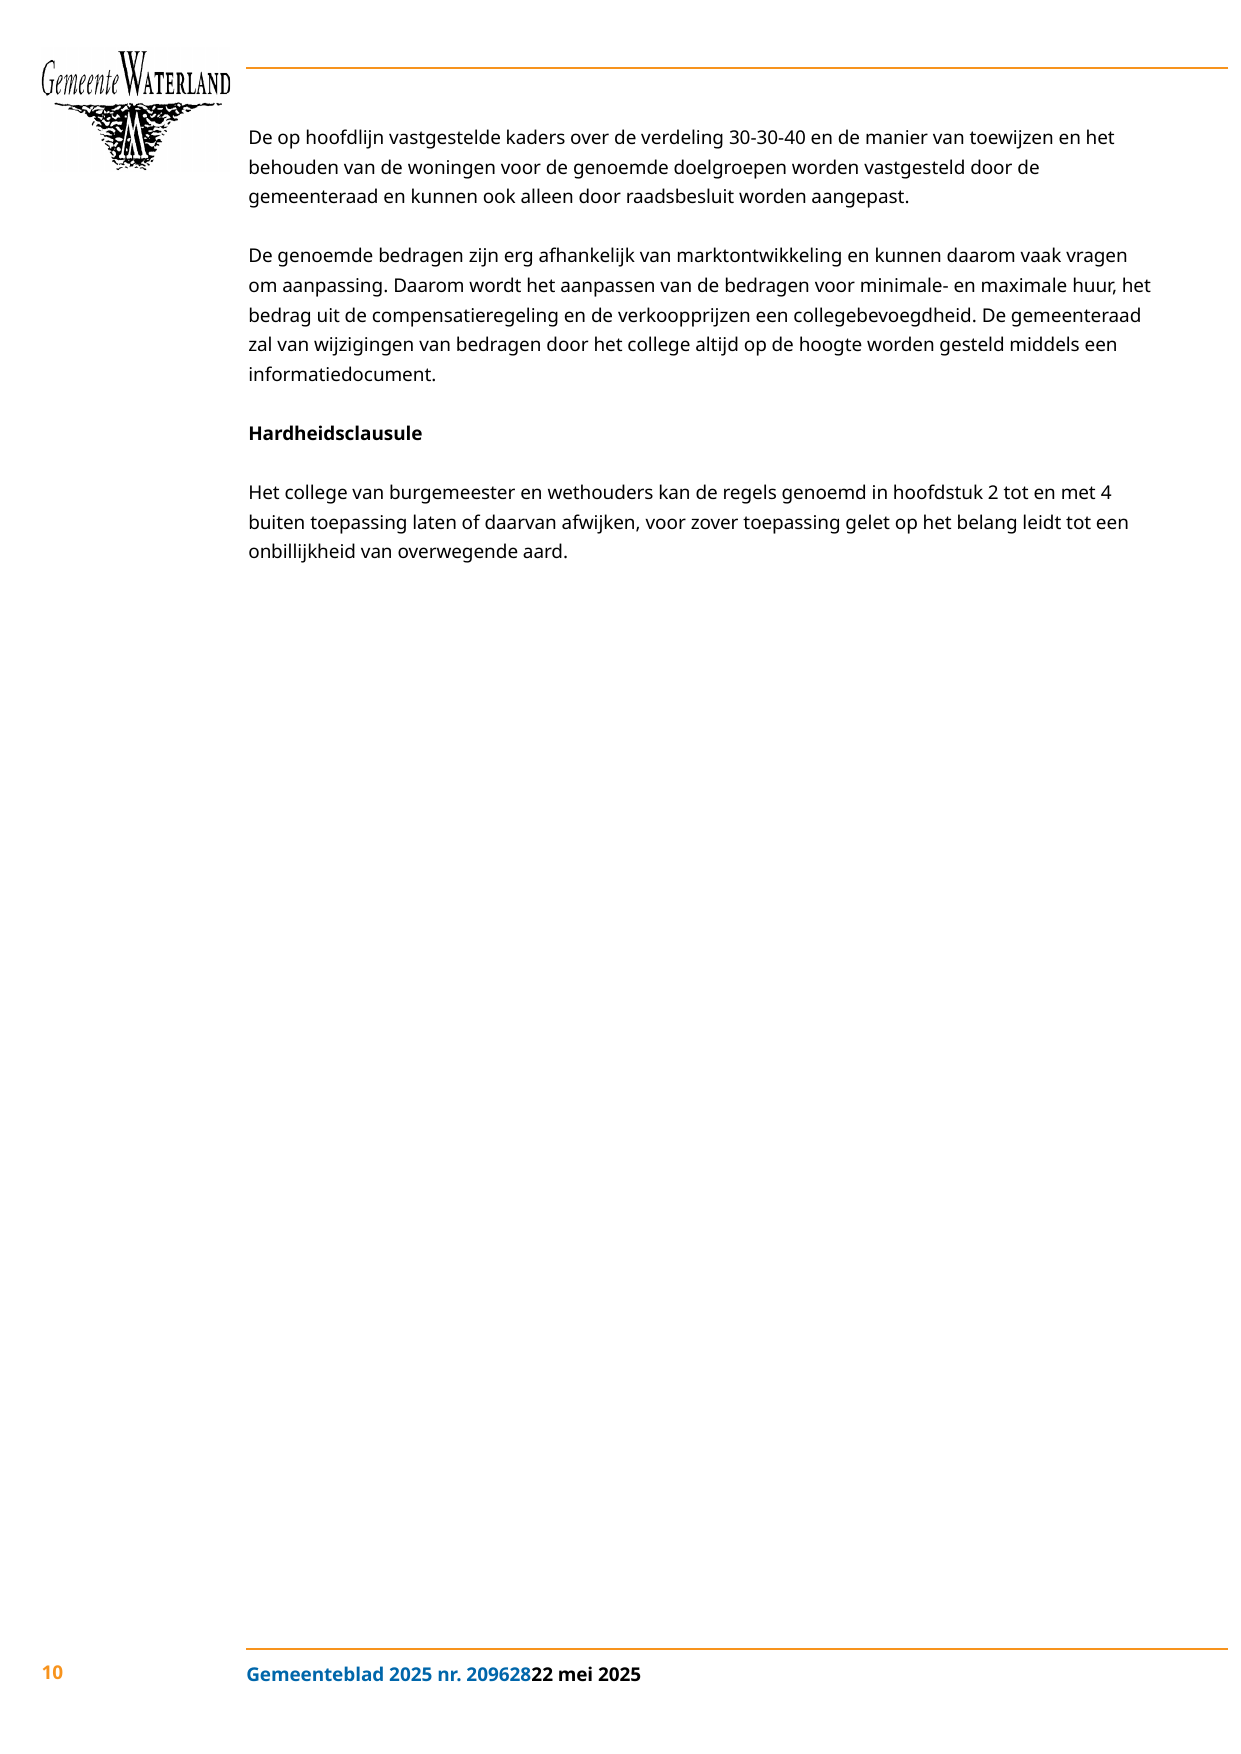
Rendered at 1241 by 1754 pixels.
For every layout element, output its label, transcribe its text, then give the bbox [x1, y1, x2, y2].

text De genoemde bedragen zijn erg afhankelijk van marktontwikkeling en kunnen daarom vaak vragen om aanpassing. Daarom wordt het aanpassen van de bedragen voor minimale- en maximale huur, het bedrag uit de compensatieregeling en de verkoopprijzen een collegebevoegdheid. De gemeenteraad zal van wijzigingen van bedragen door het college altijd op de hoogte worden gesteld middels een informatiedocument. [248, 243, 1152, 387]
text Hardheidsclausule [248, 420, 1152, 446]
text De op hoofdlijn vastgestelde kaders over de verdeling 30-30-40 en de manier van toewijzen en het behouden van de woningen voor de genoemde doelgroepen worden vastgesteld door de gemeenteraad en kunnen ook alleen door raadsbesluit worden aangepast. [248, 124, 1152, 209]
picture [41, 47, 231, 172]
text Het college van burgemeester en wethouders kan de regels genoemd in hoofdstuk 2 tot en met 4 buiten toepassing laten of daarvan afwijken, voor zover toepassing gelet op het belang leidt tot een onbillijkheid van overwegende aard. [248, 479, 1152, 564]
